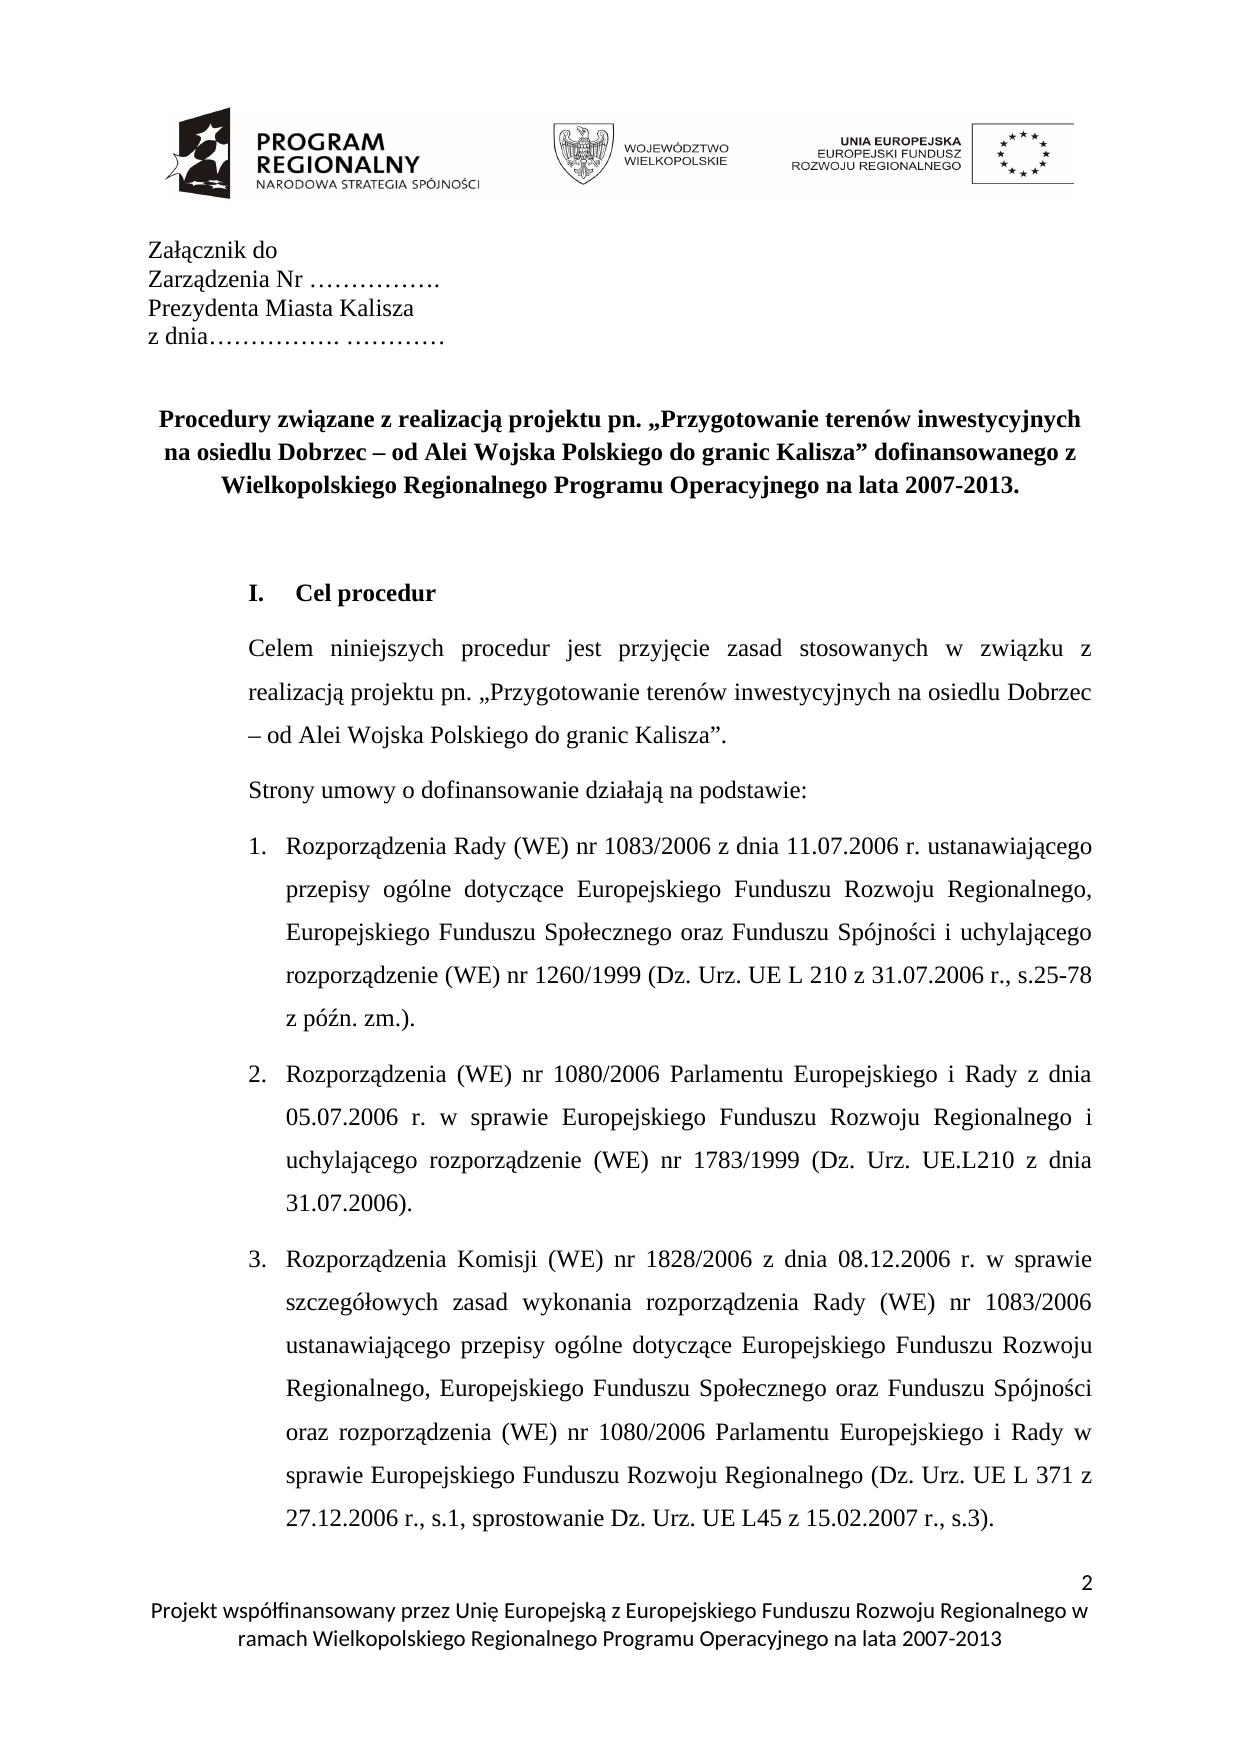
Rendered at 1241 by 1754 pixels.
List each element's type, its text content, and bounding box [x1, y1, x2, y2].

list Cel procedur [248, 578, 1093, 607]
list Rozporządzenia Rady (WE) nr 1083/2006 z dnia 11.07.2006 r. ustanawiającego przepisy ogólne dotyczące Europejskiego Funduszu Rozwoju Regionalnego, Europejskiego Funduszu Społecznego oraz Funduszu Spójności i uchylającego rozporządzenie (WE) nr 1260/1999 (Dz. Urz. UE L 210 z 31.07.2006 r., s.25-78 z późn. zm.). [248, 831, 1093, 1032]
text Zarządzenia Nr ……………. [148, 264, 1093, 293]
text Procedury związane z realizacją projektu pn. „Przygotowanie terenów inwestycyjnych na osiedlu Dobrzec – od Alei Wojska Polskiego do granic Kalisza” dofinansowanego z Wielkopolskiego Regionalnego Programu Operacyjnego na lata 2007-2013. [148, 404, 1093, 499]
text z dnia……………. ………… [148, 321, 1093, 350]
text Strony umowy o dofinansowanie działają na podstawie: [248, 775, 1093, 804]
list Rozporządzenia Komisji (WE) nr 1828/2006 z dnia 08.12.2006 r. w sprawie szczegółowych zasad wykonania rozporządzenia Rady (WE) nr 1083/2006 ustanawiającego przepisy ogólne dotyczące Europejskiego Funduszu Rozwoju Regionalnego, Europejskiego Funduszu Społecznego oraz Funduszu Spójności oraz rozporządzenia (WE) nr 1080/2006 Parlamentu Europejskiego i Rady w sprawie Europejskiego Funduszu Rozwoju Regionalnego (Dz. Urz. UE L 371 z 27.12.2006 r., s.1, sprostowanie Dz. Urz. UE L45 z 15.02.2007 r., s.3). [248, 1244, 1093, 1532]
picture [164, 107, 1074, 199]
text Załącznik do [148, 235, 1093, 264]
text Celem niniejszych procedur jest przyjęcie zasad stosowanych w związku z realizacją projektu pn. „Przygotowanie terenów inwestycyjnych na osiedlu Dobrzec – od Alei Wojska Polskiego do granic Kalisza”. [248, 633, 1093, 748]
text Prezydenta Miasta Kalisza [148, 293, 1093, 321]
list Rozporządzenia (WE) nr 1080/2006 Parlamentu Europejskiego i Rady z dnia 05.07.2006 r. w sprawie Europejskiego Funduszu Rozwoju Regionalnego i uchylającego rozporządzenie (WE) nr 1783/1999 (Dz. Urz. UE.L210 z dnia 31.07.2006). [248, 1059, 1093, 1217]
